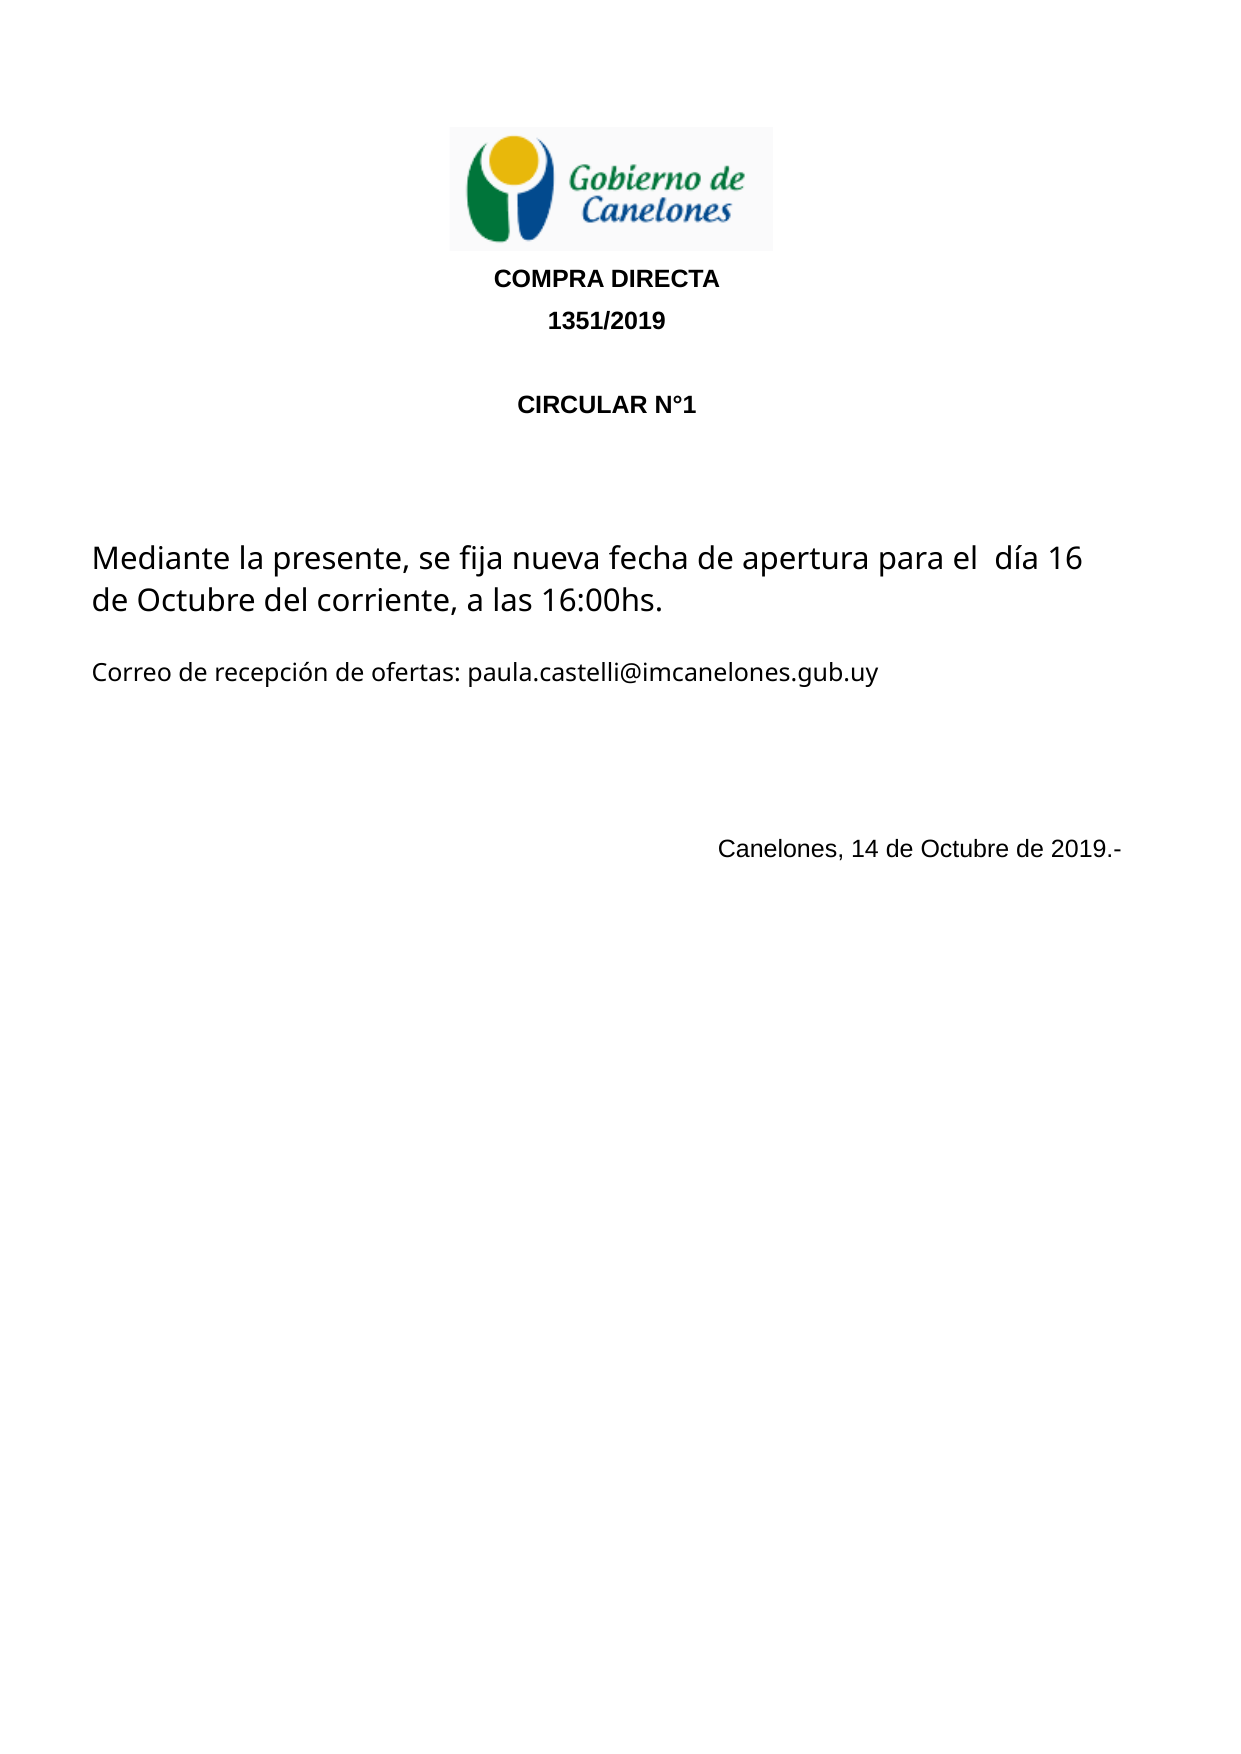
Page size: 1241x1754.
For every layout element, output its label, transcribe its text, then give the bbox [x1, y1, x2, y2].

text 1351/2019 [91, 307, 1122, 335]
text COMPRA DIRECTA [91, 118, 1122, 293]
text CIRCULAR N°1 [91, 391, 1122, 418]
text Correo de recepción de ofertas: paula.castelli@imcanelones.gub.uy [91, 655, 1122, 689]
picture [449, 127, 773, 251]
text Mediante la presente, se fija nueva fecha de apertura para el día 16 de Octubre del corriente, a las 16:00hs. [91, 536, 1122, 621]
list Canelones, 14 de Octubre de 2019.- [129, 835, 1122, 863]
